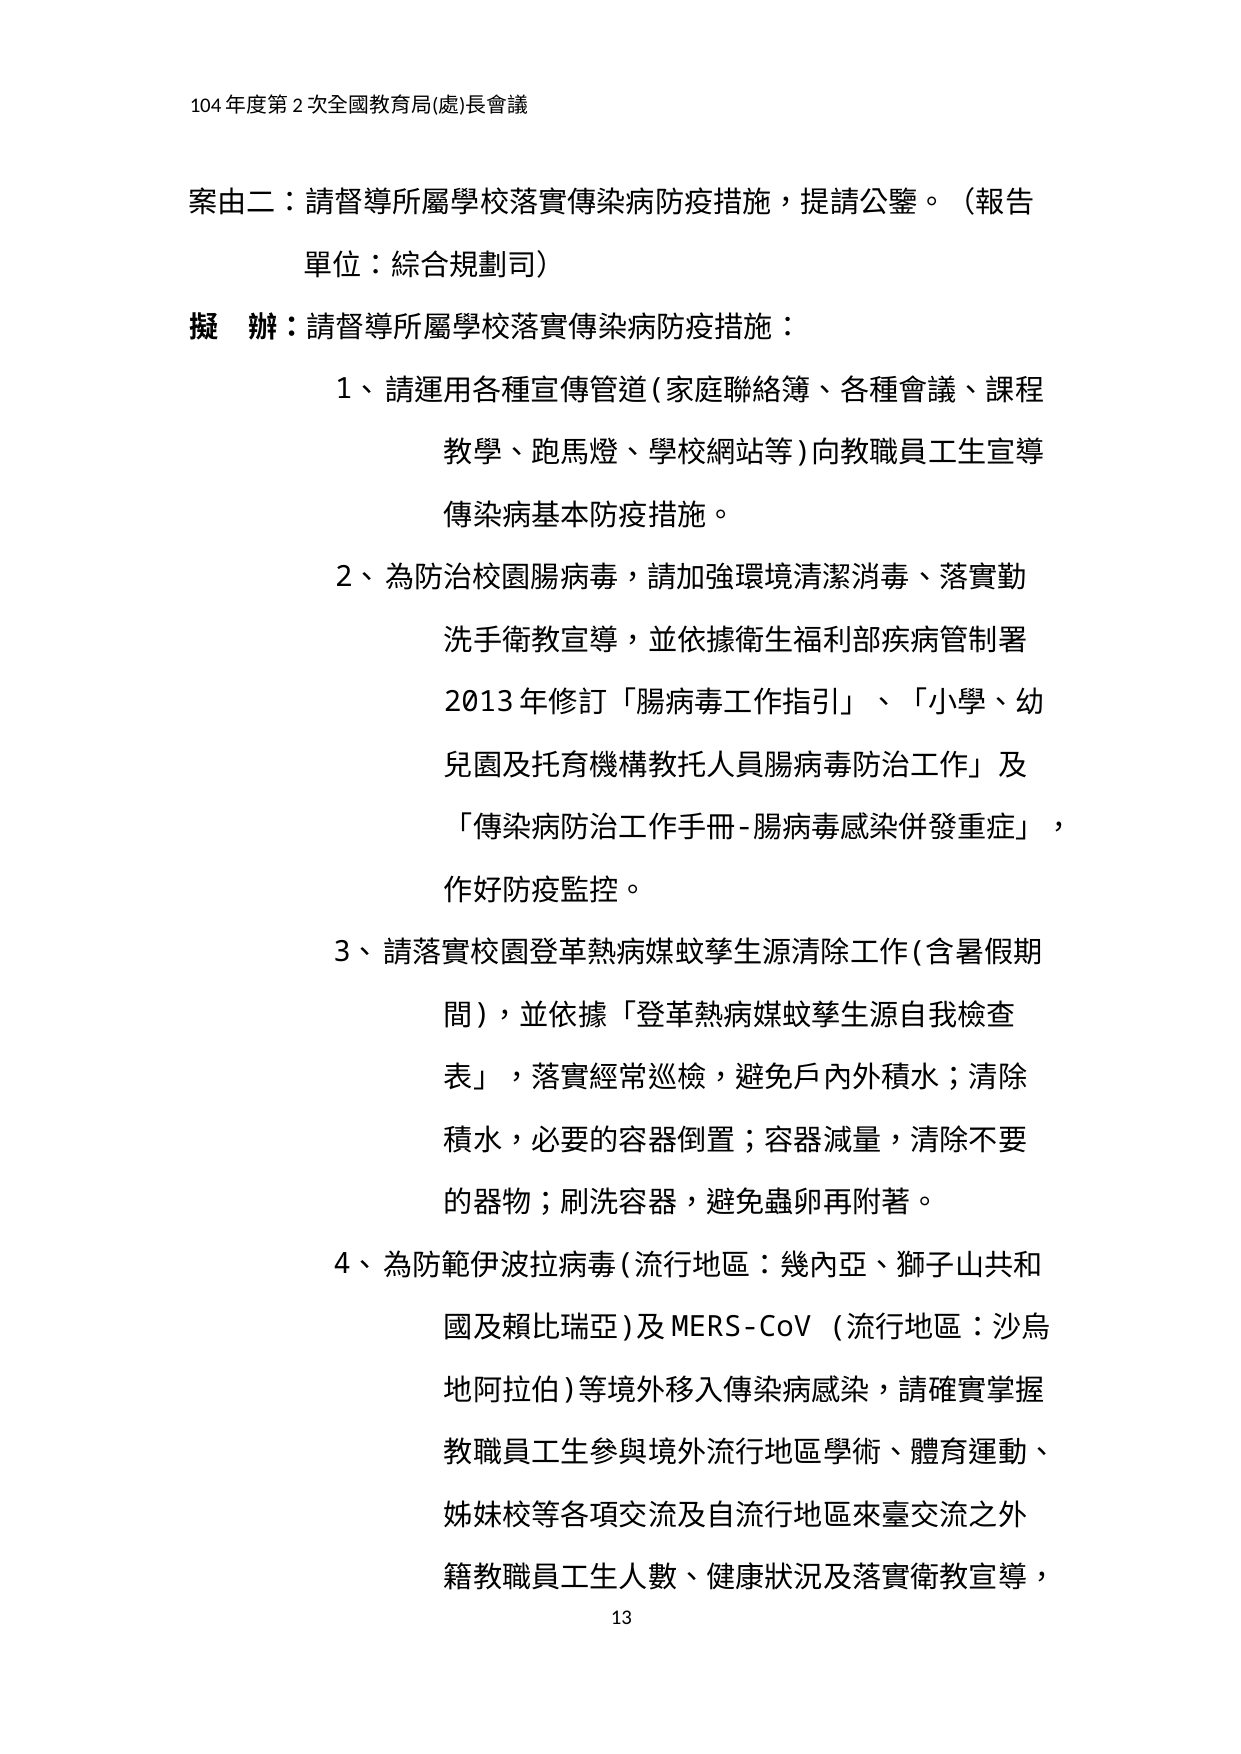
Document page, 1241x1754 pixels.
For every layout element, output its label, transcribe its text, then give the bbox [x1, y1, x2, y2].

list 請運用各種宣傳管道(家庭聯絡簿、各種會議、課程教學、跑馬燈、學校網站等)向教職員工生宣導傳染病基本防疫措施。 [335, 346, 1053, 533]
subtitle 案由二：請督導所屬學校落實傳染病防疫措施，提請公鑒。（報告單位：綜合規劃司） [188, 158, 1053, 283]
list 為防範伊波拉病毒(流行地區：幾內亞、獅子山共和國及賴比瑞亞)及MERS-CoV (流行地區：沙烏地阿拉伯)等境外移入傳染病感染，請確實掌握教職員工生參與境外流行地區學術、體育運動、姊妹校等各項交流及自流行地區來臺交流之外籍教職員工生人數、健康狀況及落實衛教宣導，並請各校務必指派專責單位（國際事務、衛生保健或其他單位）及專人負責，定時聯繫確認，掌握其健康狀況。 [333, 1221, 1053, 1596]
text 擬 辦：請督導所屬學校落實傳染病防疫措施： [189, 283, 1053, 346]
list 請落實校園登革熱病媒蚊孳生源清除工作(含暑假期間)，並依據「登革熱病媒蚊孳生源自我檢查表」，落實經常巡檢，避免戶內外積水；清除積水，必要的容器倒置；容器減量，清除不要的器物；刷洗容器，避免蟲卵再附著。 [333, 908, 1053, 1221]
list 為防治校園腸病毒，請加強環境清潔消毒、落實勤洗手衛教宣導，並依據衛生福利部疾病管制署2013年修訂「腸病毒工作指引」、「小學、幼兒園及托育機構教托人員腸病毒防治工作」及「傳染病防治工作手冊-腸病毒感染併發重症」，作好防疫監控。 [335, 533, 1053, 908]
